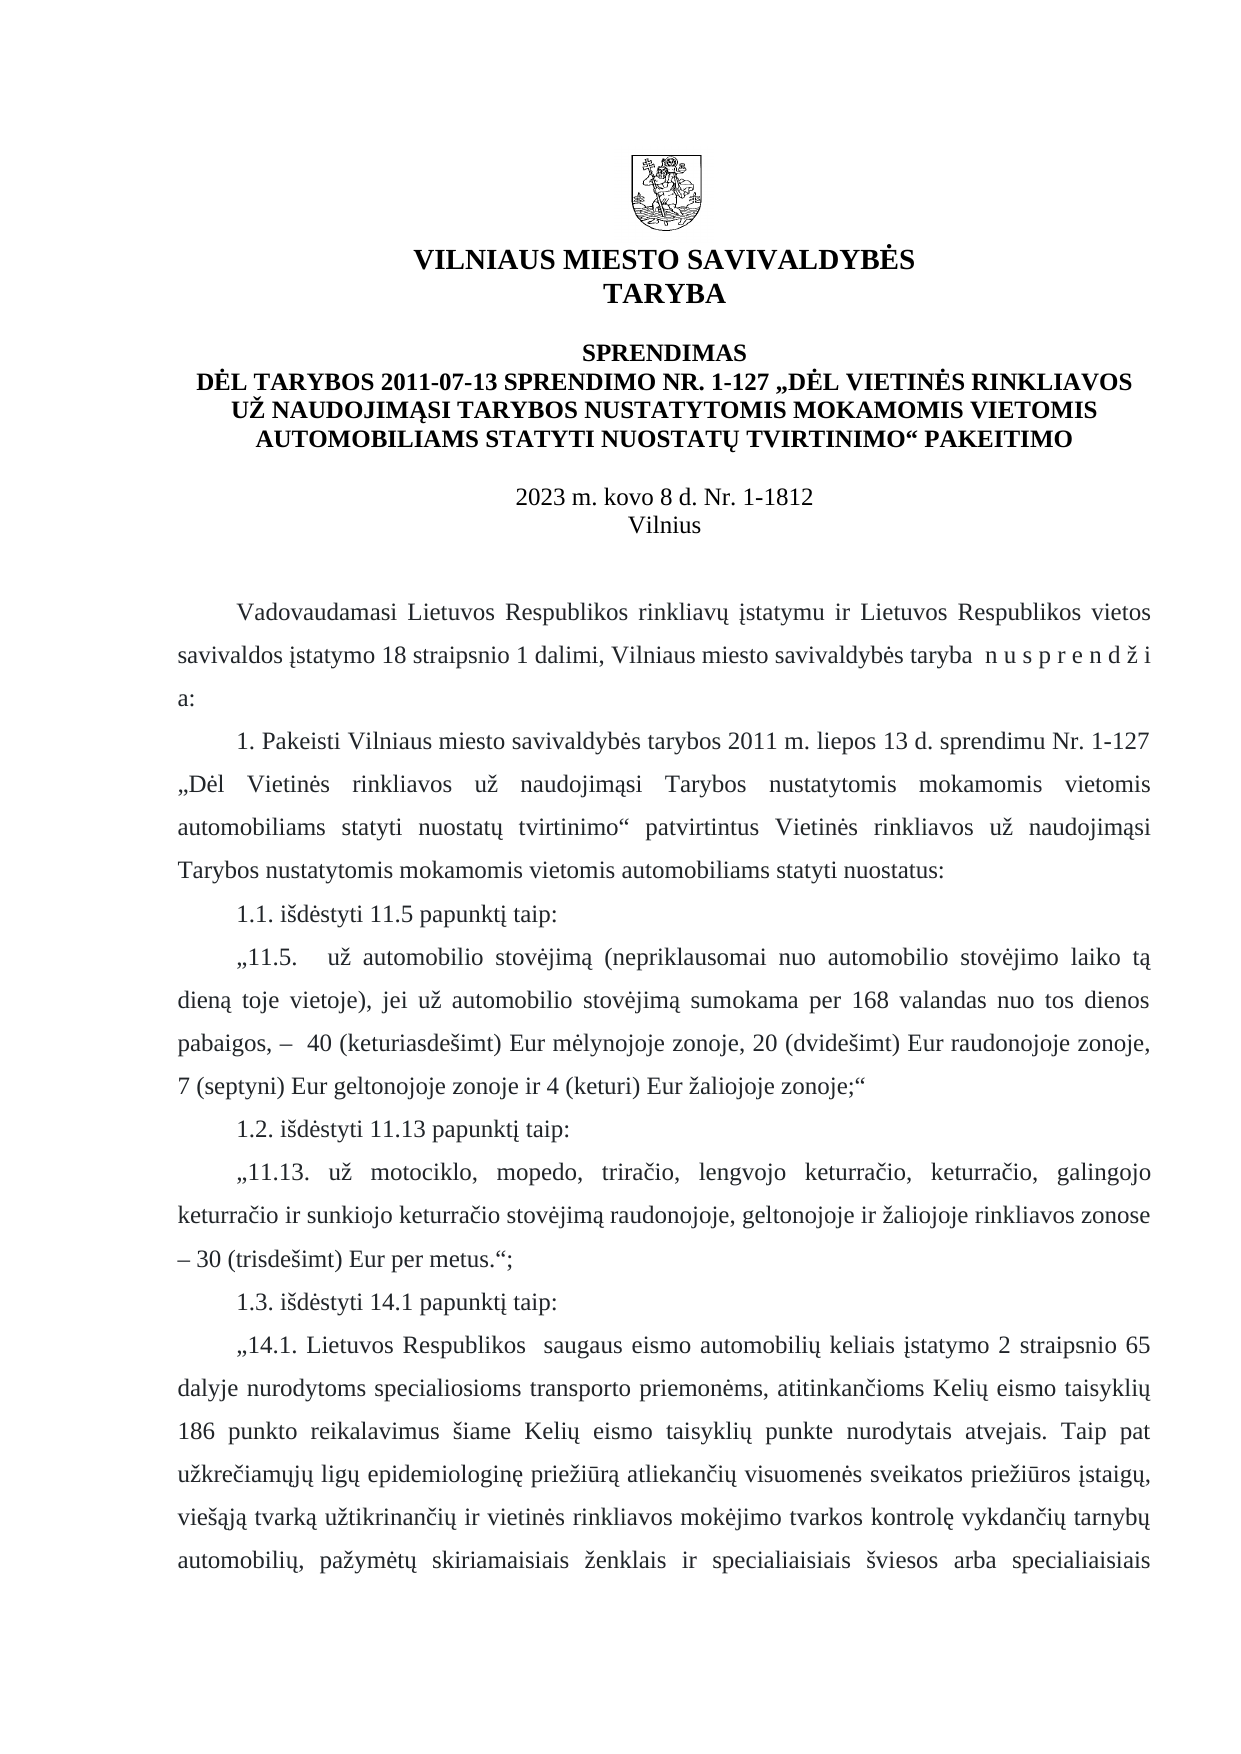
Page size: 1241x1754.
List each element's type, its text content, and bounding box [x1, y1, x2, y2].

text Vadovaudamasi Lietuvos Respublikos rinkliavų įstatymu ir Lietuvos Respublikos vietos savivaldos įstatymo 18 straipsnio 1 dalimi, Vilniaus miesto savivaldybės taryba n u s p r e n d ž i a: [177, 597, 1152, 712]
text 1.3. išdėstyti 14.1 papunktį taip: [177, 1287, 1152, 1316]
text TARYBA [177, 276, 1152, 309]
text „11.5. už automobilio stovėjimą (nepriklausomai nuo automobilio stovėjimo laiko tą dieną toje vietoje), jei už automobilio stovėjimą sumokama per 168 valandas nuo tos dienos pabaigos, – 40 (keturiasdešimt) Eur mėlynojoje zonoje, 20 (dvidešimt) Eur raudonojoje zonoje, 7 (septyni) Eur geltonojoje zonoje ir 4 (keturi) Eur žaliojoje zonoje;“ [177, 942, 1152, 1100]
text 1.1. išdėstyti 11.5 papunktį taip: [177, 899, 1152, 927]
text Vilnius [177, 511, 1152, 539]
text „14.1. Lietuvos Respublikos saugaus eismo automobilių keliais įstatymo 2 straipsnio 65 dalyje nurodytoms specialiosioms transporto priemonėms, atitinkančioms Kelių eismo taisyklių 186 punkto reikalavimus šiame Kelių eismo taisyklių punkte nurodytais atvejais. Taip pat užkrečiamųjų ligų epidemiologinę priežiūrą atliekančių visuomenės sveikatos priežiūros įstaigų, viešąją tvarką užtikrinančių ir vietinės rinkliavos mokėjimo tvarkos kontrolę vykdančių tarnybų automobilių, pažymėtų skiriamaisiais ženklais ir specialiaisiais šviesos arba specialiaisiais [177, 1330, 1152, 1574]
text VILNIAUS MIESTO SAVIVALDYBĖS [177, 242, 1152, 276]
text 2023 m. kovo 8 d. Nr. 1-1812 [177, 482, 1152, 511]
text SPRENDIMAS [177, 338, 1152, 367]
text „11.13. už motociklo, mopedo, triračio, lengvojo keturračio, keturračio, galingojo keturračio ir sunkiojo keturračio stovėjimą raudonojoje, geltonojoje ir žaliojoje rinkliavos zonose – 30 (trisdešimt) Eur per metus.“; [177, 1157, 1152, 1272]
text 1.2. išdėstyti 11.13 papunktį taip: [177, 1114, 1152, 1143]
text DĖL TARYBOS 2011-07-13 SPRENDIMO NR. 1-127 „DĖL VIETINĖS RINKLIAVOS UŽ NAUDOJIMĄSI TARYBOS NUSTATYTOMIS MOKAMOMIS VIETOMIS AUTOMOBILIAMS STATYTI NUOSTATŲ TVIRTINIMO“ PAKEITIMO [177, 367, 1152, 453]
text 1. Pakeisti Vilniaus miesto savivaldybės tarybos 2011 m. liepos 13 d. sprendimu Nr. 1-127 „Dėl Vietinės rinkliavos už naudojimąsi Tarybos nustatytomis mokamomis vietomis automobiliams statyti nuostatų tvirtinimo“ patvirtintus Vietinės rinkliavos už naudojimąsi Tarybos nustatytomis mokamomis vietomis automobiliams statyti nuostatus: [177, 726, 1152, 884]
